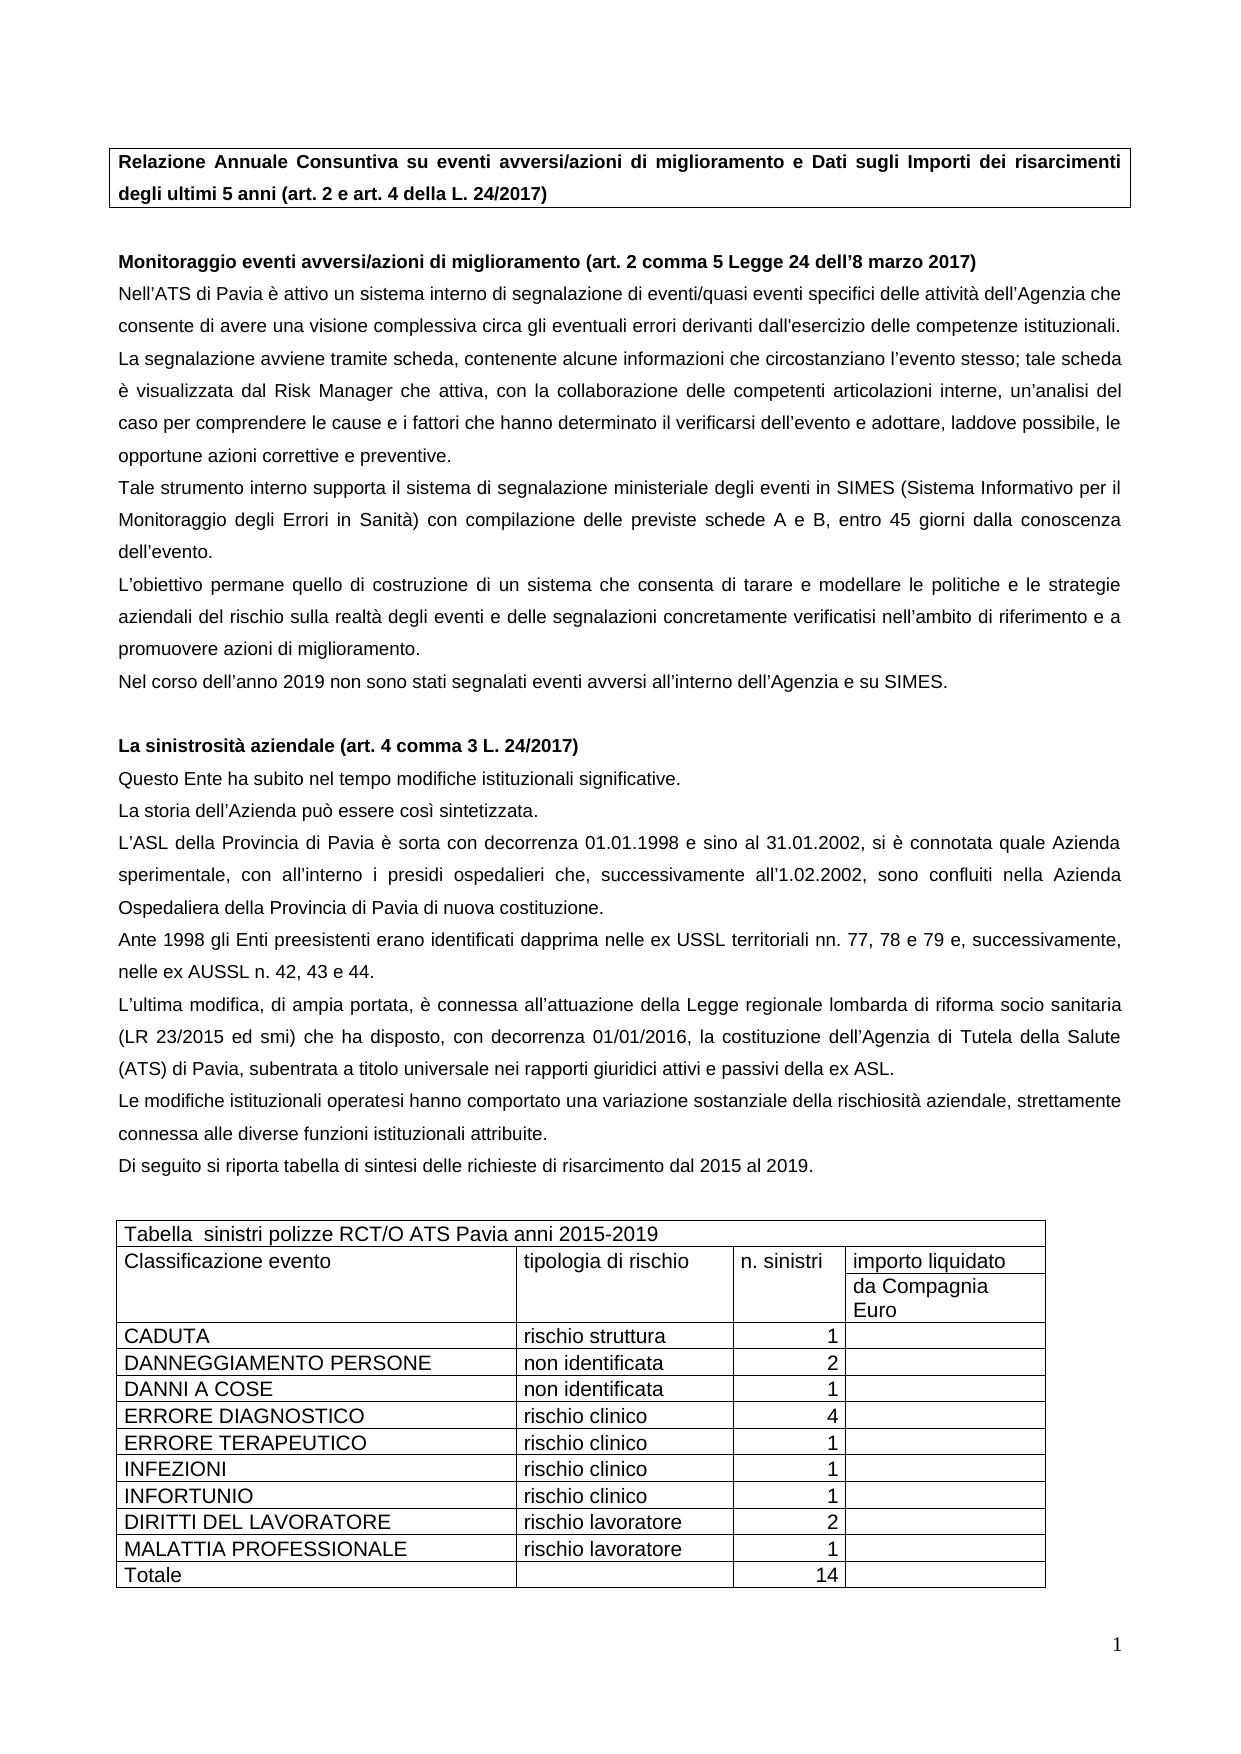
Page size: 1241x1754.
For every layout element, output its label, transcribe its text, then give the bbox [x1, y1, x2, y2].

table_cell 1 [734, 1429, 845, 1454]
table_cell rischio clinico [517, 1402, 733, 1428]
table_cell 2 [734, 1349, 845, 1375]
table_cell [517, 1562, 733, 1587]
table_cell rischio lavoratore [517, 1535, 733, 1561]
table_cell DANNEGGIAMENTO PERSONE [117, 1349, 516, 1375]
table_cell rischio lavoratore [517, 1509, 733, 1534]
text Tale strumento interno supporta il sistema di segnalazione ministeriale degli eventi in SIMES (Sistema Informativo per il Monitoraggio degli Errori in Sanità) con compilazione delle previste schede A e B, entro 45 giorni dalla conoscenza dell’evento. [118, 477, 1122, 563]
text Nell’ATS di Pavia è attivo un sistema interno di segnalazione di eventi/quasi eventi specifici delle attività dell’Agenzia che consente di avere una visione complessiva circa gli eventuali errori derivanti dall'esercizio delle competenze istituzionali. La segnalazione avviene tramite scheda, contenente alcune informazioni che circostanziano l’evento stesso; tale scheda è visualizzata dal Risk Manager che attiva, con la collaborazione delle competenti articolazioni interne, un’analisi del caso per comprendere le cause e i fattori che hanno determinato il verificarsi dell’evento e adottare, laddove possibile, le opportune azioni correttive e preventive. [118, 283, 1122, 466]
table_cell [846, 1562, 1045, 1587]
table_cell [846, 1455, 1045, 1481]
table_cell rischio clinico [517, 1429, 733, 1454]
table_cell INFORTUNIO [117, 1482, 516, 1507]
table_cell INFEZIONI [117, 1455, 516, 1481]
table_cell 2 [734, 1509, 845, 1534]
text La storia dell’Azienda può essere così sintetizzata. [118, 800, 1122, 821]
table_cell DANNI A COSE [117, 1376, 516, 1401]
table_cell [846, 1376, 1045, 1401]
table_cell [846, 1323, 1045, 1348]
table_cell [117, 1273, 516, 1322]
text L’ultima modifica, di ampia portata, è connessa all’attuazione della Legge regionale lombarda di riforma socio sanitaria (LR 23/2015 ed smi) che ha disposto, con decorrenza 01/01/2016, la costituzione dell’Agenzia di Tutela della Salute (ATS) di Pavia, subentrata a titolo universale nei rapporti giuridici attivi e passivi della ex ASL. [118, 993, 1122, 1079]
table_cell MALATTIA PROFESSIONALE [117, 1535, 516, 1561]
table_cell [846, 1509, 1045, 1534]
table_cell rischio struttura [517, 1323, 733, 1348]
table_cell ERRORE TERAPEUTICO [117, 1429, 516, 1454]
text Nel corso dell’anno 2019 non sono stati segnalati eventi avversi all’interno dell’Agenzia e su SIMES. [118, 671, 1122, 692]
text Monitoraggio eventi avversi/azioni di miglioramento (art. 2 comma 5 Legge 24 dell’8 marzo 2017) [118, 251, 1122, 272]
table_cell 1 [734, 1482, 845, 1507]
text L’ASL della Provincia di Pavia è sorta con decorrenza 01.01.1998 e sino al 31.01.2002, si è connotata quale Azienda sperimentale, con all’interno i presidi ospedalieri che, successivamente all’1.02.2002, sono confluiti nella Azienda Ospedaliera della Provincia di Pavia di nuova costituzione. [118, 832, 1122, 918]
text L’obiettivo permane quello di costruzione di un sistema che consenta di tarare e modellare le politiche e le strategie aziendali del rischio sulla realtà degli eventi e delle segnalazioni concretamente verificatisi nell’ambito di riferimento e a promuovere azioni di miglioramento. [118, 574, 1122, 660]
text Le modifiche istituzionali operatesi hanno comportato una variazione sostanziale della rischiosità aziendale, strettamente connessa alle diverse funzioni istituzionali attribuite. [118, 1090, 1122, 1144]
text La sinistrosità aziendale (art. 4 comma 3 L. 24/2017) [118, 735, 1122, 757]
text Ante 1998 gli Enti preesistenti erano identificati dapprima nelle ex USSL territoriali nn. 77, 78 e 79 e, successivamente, nelle ex AUSSL n. 42, 43 e 44. [118, 929, 1122, 983]
table_cell [846, 1402, 1045, 1428]
table_cell 1 [734, 1455, 845, 1481]
text Relazione Annuale Consuntiva su eventi avversi/azioni di miglioramento e Dati sugli Importi dei risarcimenti degli ultimi 5 anni (art. 2 e art. 4 della L. 24/2017) [110, 149, 1130, 207]
table_cell rischio clinico [517, 1455, 733, 1481]
table_cell 1 [734, 1535, 845, 1561]
table_cell non identificata [517, 1376, 733, 1401]
table_cell 1 [734, 1323, 845, 1348]
table_cell [846, 1535, 1045, 1561]
table_cell 14 [734, 1562, 845, 1587]
table_cell Classificazione evento [117, 1247, 516, 1273]
text Di seguito si riporta tabella di sintesi delle richieste di risarcimento dal 2015 al 2019. [118, 1155, 1122, 1176]
table_cell [517, 1273, 733, 1322]
table_cell rischio clinico [517, 1482, 733, 1507]
table_header Tabella sinistri polizze RCT/O ATS Pavia anni 2015-2019 [117, 1221, 733, 1246]
table_cell [846, 1482, 1045, 1507]
table_header [846, 1221, 1045, 1246]
text Questo Ente ha subito nel tempo modifiche istituzionali significative. [118, 767, 1122, 789]
table_cell n. sinistri [734, 1247, 845, 1273]
table_cell 1 [734, 1376, 845, 1401]
table_cell importo liquidato [846, 1247, 1045, 1273]
table_cell Totale [117, 1562, 516, 1587]
table_header [733, 1221, 846, 1246]
table_cell 4 [734, 1402, 845, 1428]
table_cell CADUTA [117, 1323, 516, 1348]
table_cell [846, 1429, 1045, 1454]
table_cell DIRITTI DEL LAVORATORE [117, 1509, 516, 1534]
table_cell tipologia di rischio [517, 1247, 733, 1273]
table_cell non identificata [517, 1349, 733, 1375]
table_cell ERRORE DIAGNOSTICO [117, 1402, 516, 1428]
table_cell [846, 1349, 1045, 1375]
table_cell [734, 1273, 845, 1322]
table_cell da Compagnia Euro [846, 1274, 1045, 1322]
